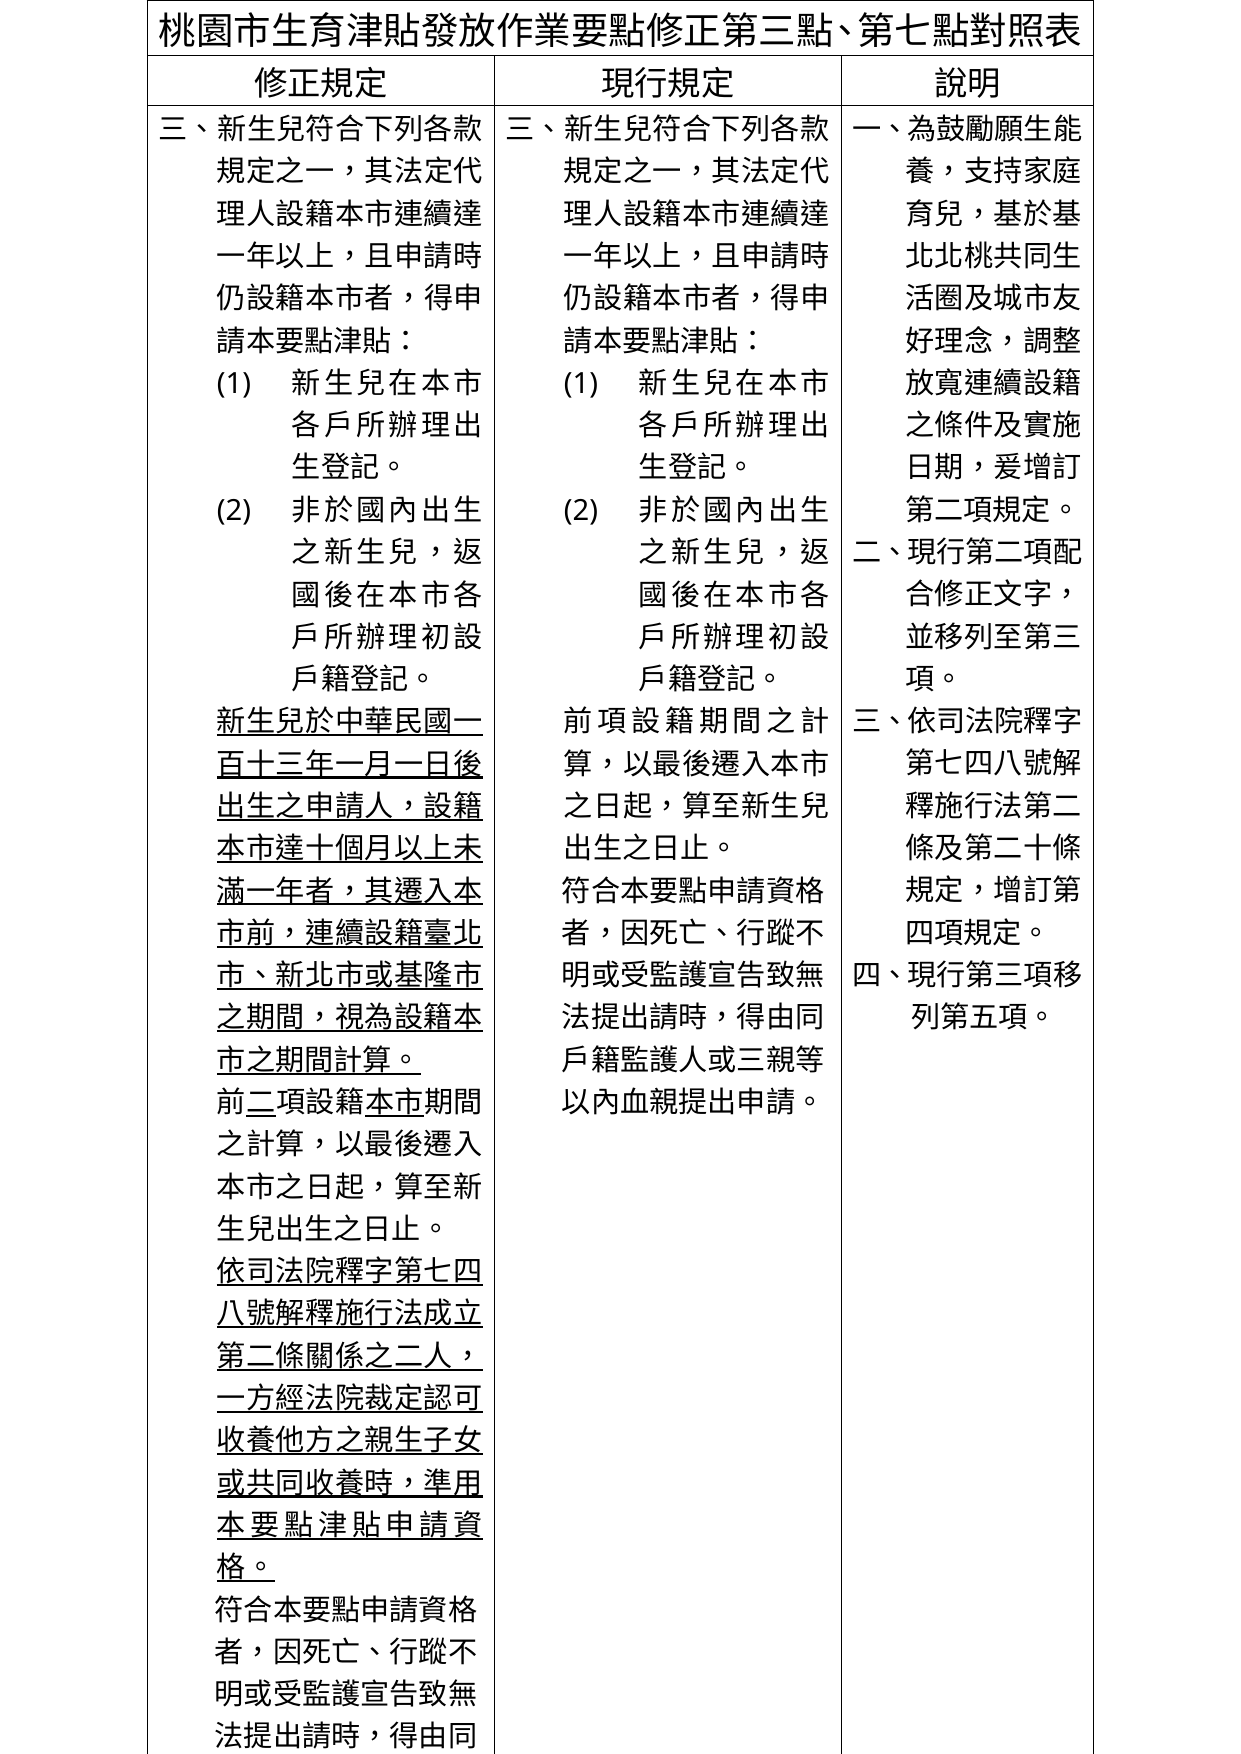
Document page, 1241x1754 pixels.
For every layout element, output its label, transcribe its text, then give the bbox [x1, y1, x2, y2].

table_cell 一、為鼓勵願生能養，支持家庭育兒，基於基北北桃共同生活圈及城市友好理念，調整放寬連續設籍之條件及實施日期，爰增訂第二項規定。 二、現行第二項配合修正文字，並移列至第三項。 三、依司法院釋字第七四八號解釋施行法第二條及第二十條規定，增訂第四項規定。 四、現行第三項移列第五項。 [842, 106, 1093, 1754]
table_cell 現行規定 [495, 56, 841, 104]
table_cell 說明 [842, 56, 1093, 104]
table_cell 三、新生兒符合下列各款規定之一，其法定代理人設籍本市連續達一年以上，且申請時仍設籍本市者，得申請本要點津貼： 新生兒在本市各戶所辦理出生登記。 非於國內出生之新生兒，返國後在本市各戶所辦理初設戶籍登記。 新生兒於中華民國一百十三年一月一日後出生之申請人，設籍本市達十個月以上未滿一年者，其遷入本市前，連續設籍臺北市、新北市或基隆市之期間，視為設籍本市之期間計算。 前二項設籍本市期間之計算，以最後遷入本市之日起，算至新生兒出生之日止。 依司法院釋字第七四八號解釋施行法成立第二條關係之二人，一方經法院裁定認可收養他方之親生子女或共同收養時，準用本要點津貼申請資格。 符合本要點申請資格者，因死亡、行蹤不明或受監護宣告致無法提出請時，得由同戶籍監護人或三親等以內血親提出申請。 [148, 106, 494, 1754]
table_cell 修正規定 [148, 56, 494, 104]
table_cell 三、新生兒符合下列各款規定之一，其法定代理人設籍本市連續達一年以上，且申請時仍設籍本市者，得申請本要點津貼： 新生兒在本市各戶所辦理出生登記。 非於國內出生之新生兒，返國後在本市各戶所辦理初設戶籍登記。 前項設籍期間之計算，以最後遷入本市之日起，算至新生兒出生之日止。 符合本要點申請資格者，因死亡、行蹤不明或受監護宣告致無法提出請時，得由同戶籍監護人或三親等以內血親提出申請。 [495, 106, 841, 1754]
table_header 桃園市生育津貼發放作業要點修正第三點、第七點對照表 [148, 1, 1093, 55]
